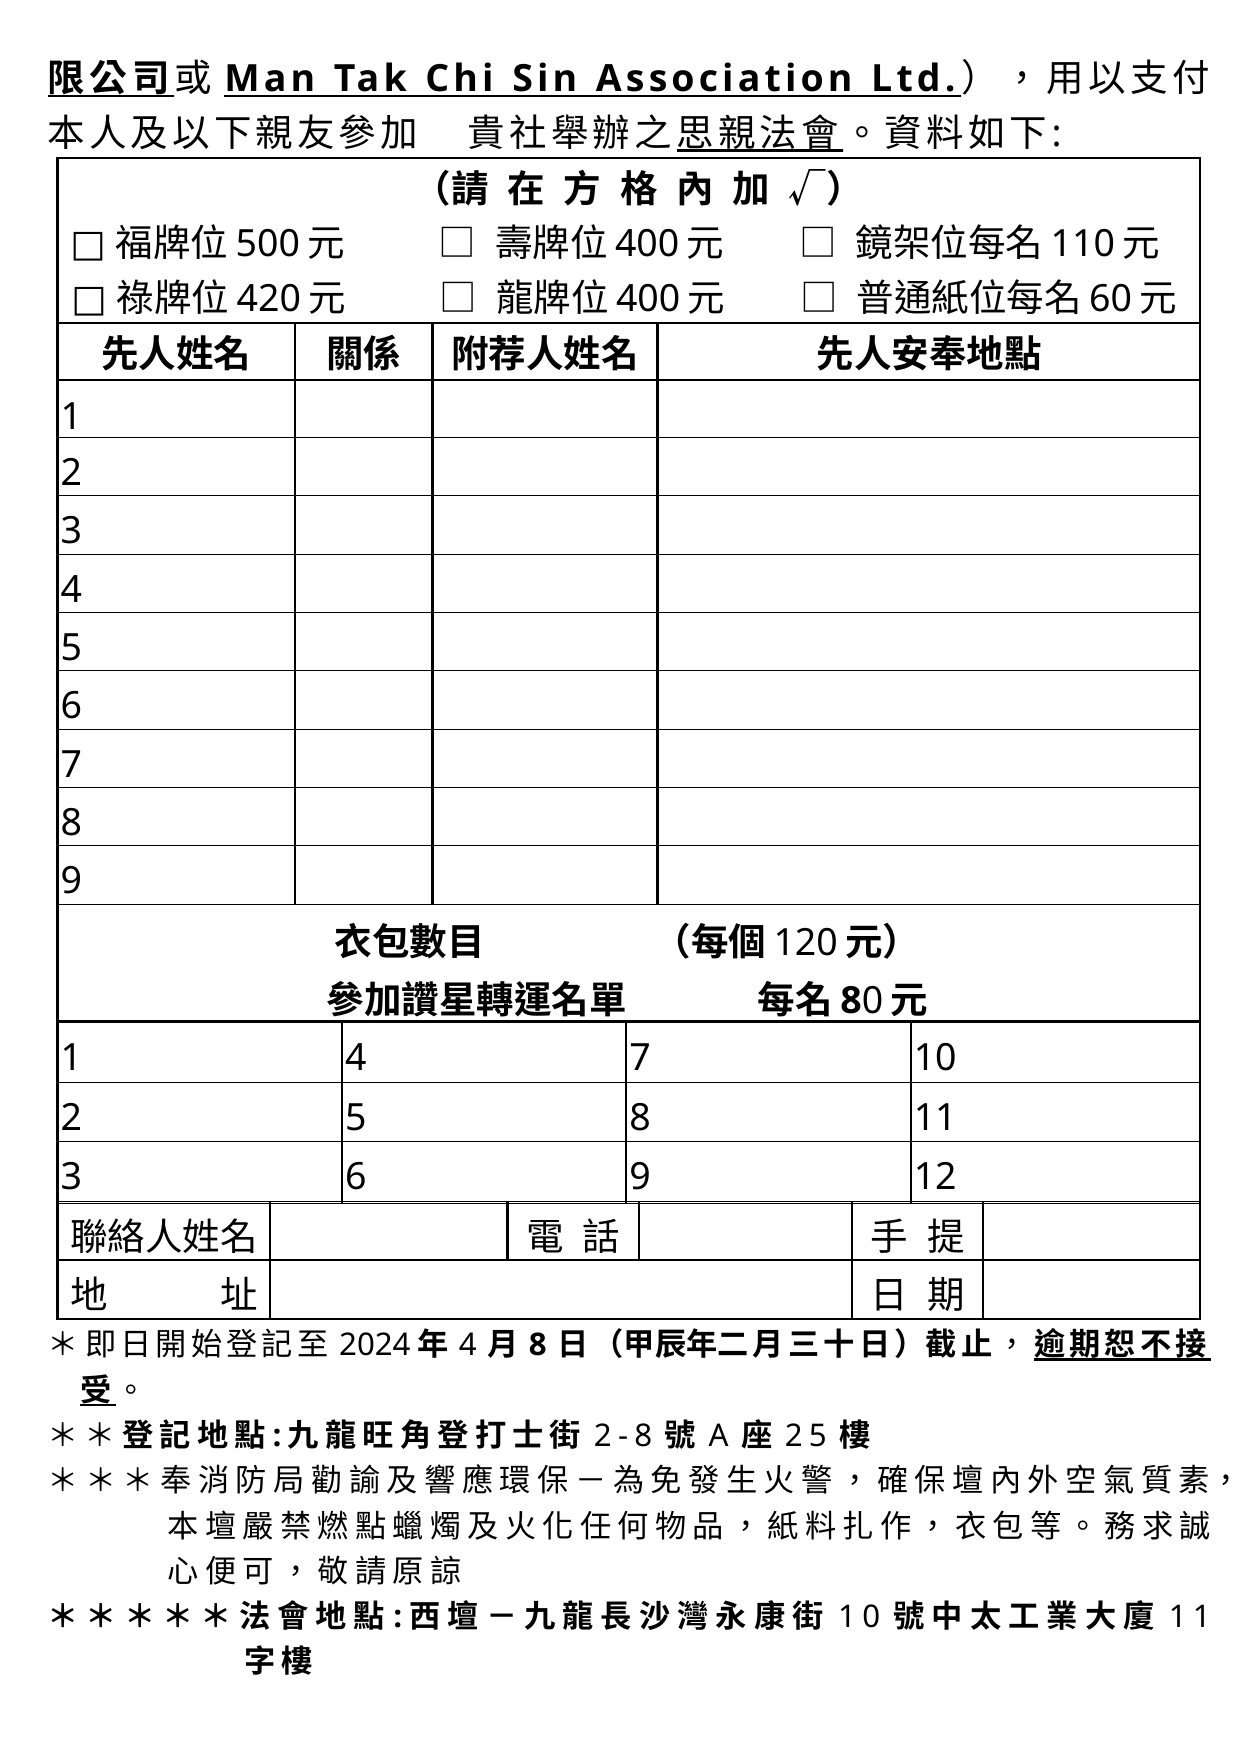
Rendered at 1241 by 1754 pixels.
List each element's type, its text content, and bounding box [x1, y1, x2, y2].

table_cell 先人姓名 [59, 324, 294, 379]
table_cell [296, 438, 431, 495]
table_cell 1 [59, 1023, 341, 1082]
table_cell 附荐人姓名 [434, 324, 656, 379]
table_cell 4 [59, 555, 294, 612]
table_cell [434, 846, 656, 904]
table_cell [271, 1261, 851, 1317]
table_cell 地 址 [59, 1261, 269, 1317]
table_cell 5 [59, 613, 294, 670]
table_cell [434, 381, 656, 437]
table_cell 8 [59, 788, 294, 845]
table_cell 衣包數目 （每個120元） [59, 905, 1199, 962]
text ＊＊登記地點:九龍旺角登打士街2-8號A座25樓 [47, 1410, 1211, 1456]
table_cell 3 [59, 1142, 341, 1201]
table_cell 1 [59, 381, 294, 437]
table_cell 7 [627, 1023, 910, 1082]
table_cell 參加讚星轉運名單 每名80元 [59, 962, 1199, 1020]
table_cell 6 [59, 671, 294, 729]
table_cell 日 期 [853, 1261, 982, 1317]
table_cell [434, 671, 656, 729]
table_cell [984, 1204, 1199, 1259]
table_cell [659, 555, 1199, 612]
table_cell 7 [59, 730, 294, 787]
table_cell [659, 438, 1199, 495]
table_cell 5 [343, 1083, 625, 1141]
table_cell [434, 496, 656, 554]
table_cell 9 [59, 846, 294, 904]
table_cell [659, 671, 1199, 729]
table_cell [434, 613, 656, 670]
table_cell 2 [59, 438, 294, 495]
table_cell [659, 730, 1199, 787]
table_cell [296, 671, 431, 729]
table_cell 關係 [296, 324, 431, 379]
table_cell 12 [912, 1142, 1199, 1201]
table_cell 電 話 [509, 1204, 638, 1259]
table_cell 聯絡人姓名 [59, 1204, 269, 1259]
table_cell [434, 788, 656, 845]
table_cell [296, 788, 431, 845]
table_cell 8 [627, 1083, 910, 1141]
table_cell 11 [912, 1083, 1199, 1141]
table_cell [434, 555, 656, 612]
table_cell [296, 381, 431, 437]
table_cell 4 [343, 1023, 625, 1082]
table_cell [434, 730, 656, 787]
table_cell [296, 496, 431, 554]
text ＊＊＊奉消防局勸諭及響應環保－為免發生火警，確保壇內外空氣質素，本壇嚴禁燃點蠟燭及火化任何物品，紙料扎作，衣包等。務求誠心便可，敬請原諒 [47, 1456, 1211, 1591]
table_cell 3 [59, 496, 294, 554]
table_cell [296, 555, 431, 612]
table_cell [984, 1261, 1199, 1317]
table_cell [659, 381, 1199, 437]
table_cell 9 [627, 1142, 910, 1201]
table_cell [640, 1204, 851, 1259]
table_cell 10 [912, 1023, 1199, 1082]
table_cell 先人安奉地點 [659, 324, 1199, 379]
table_cell [659, 788, 1199, 845]
table_cell 手 提 [853, 1204, 982, 1259]
table_cell 2 [59, 1083, 341, 1141]
table_cell [296, 730, 431, 787]
text ＊即日開始登記至2024年4月8日（甲辰年二月三十日）截止，逾期恕不接受。 [47, 1319, 1211, 1410]
table_cell [296, 846, 431, 904]
table_cell 6 [343, 1142, 625, 1201]
table_header （請 在 方 格 內 加 √） □ 福牌位500元 □ 壽牌位400元 □ 鏡架位每名110元 □ 祿牌位420元 □ 龍牌位400元 □ 普通紙位每名60元 [59, 159, 1199, 322]
text 限公司或Man Tak Chi Sin Association Ltd.），用以支付本人及以下親友參加 貴社舉辦之思親法會。資料如下: [47, 48, 1211, 157]
table_cell [659, 496, 1199, 554]
table_cell [659, 613, 1199, 670]
table_cell [271, 1204, 506, 1259]
table_cell [296, 613, 431, 670]
table_cell [434, 438, 656, 495]
text ＊＊＊＊＊法會地點:西壇－九龍長沙灣永康街10號中太工業大廈11字樓 [47, 1591, 1211, 1682]
table_cell [659, 846, 1199, 904]
